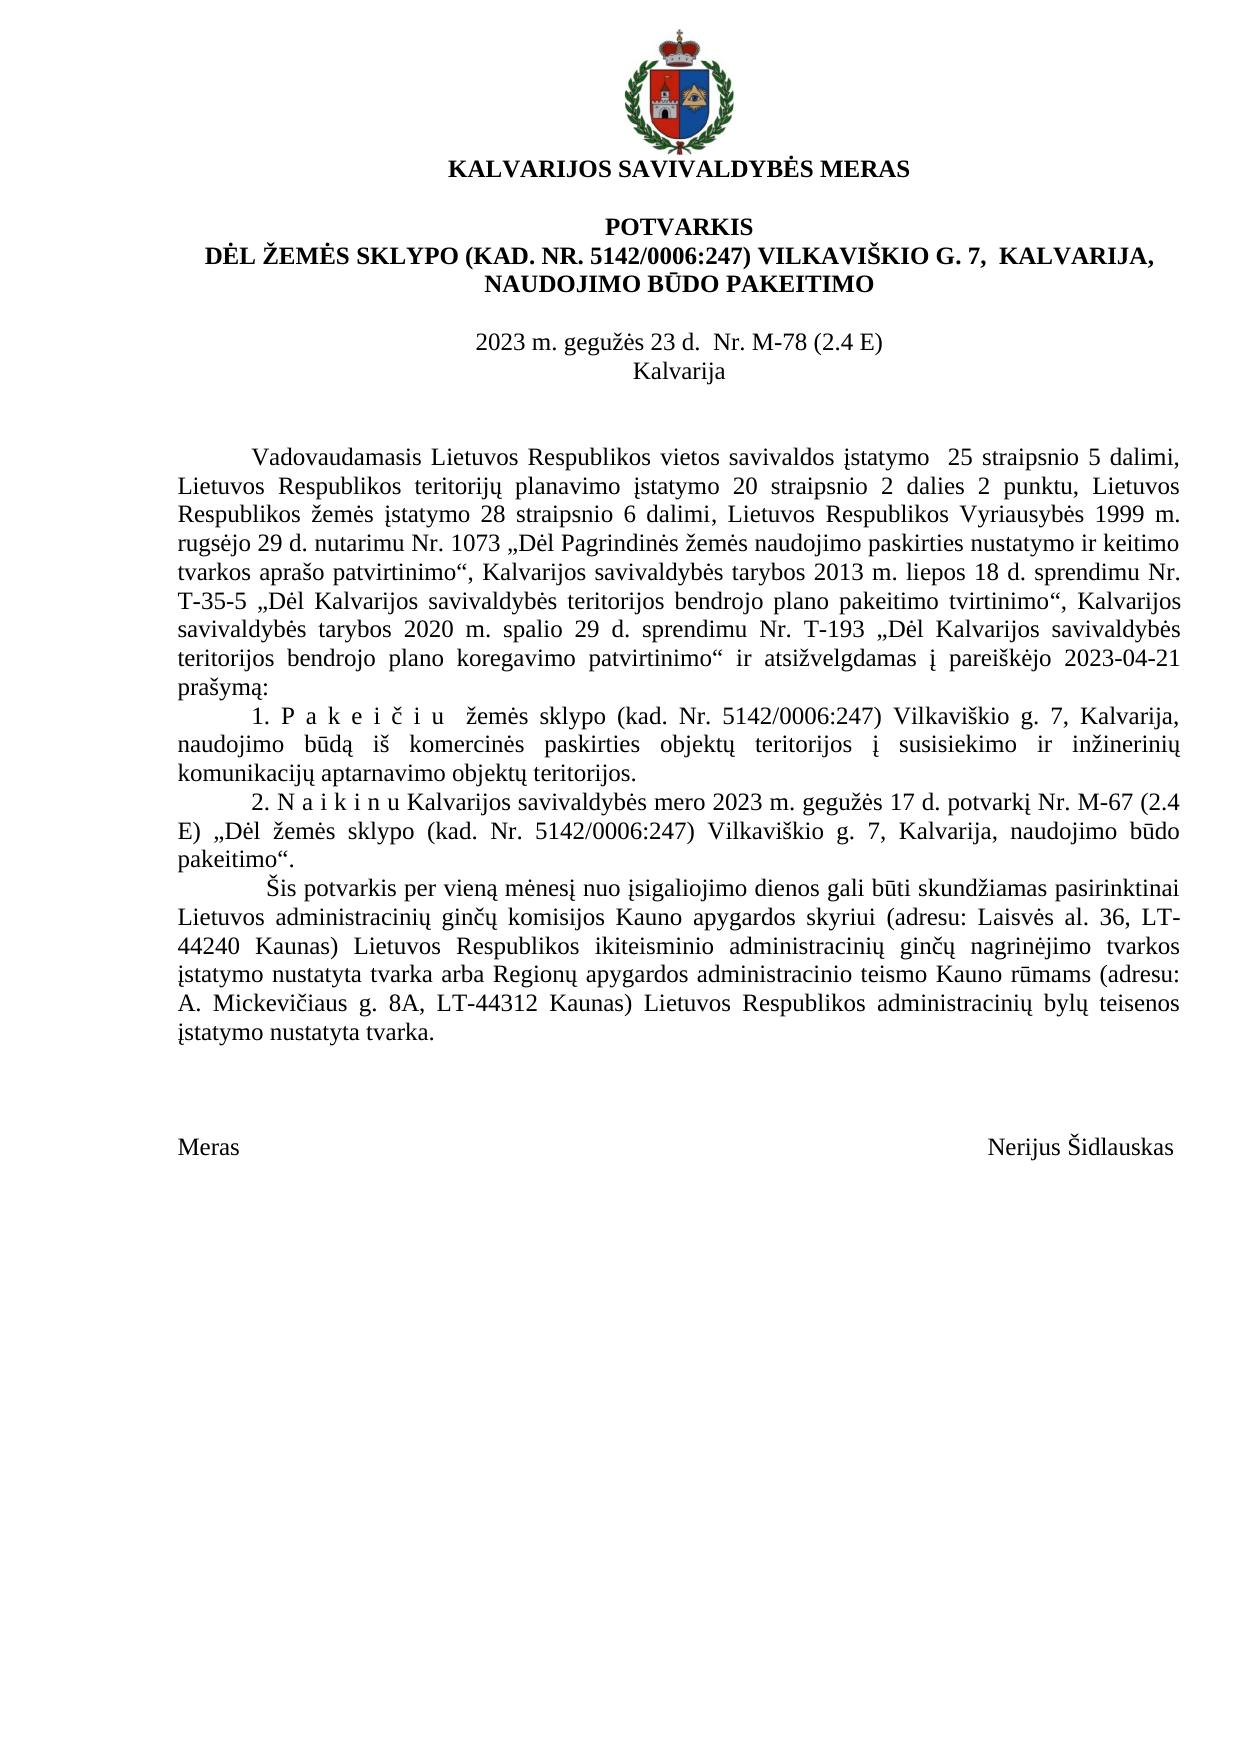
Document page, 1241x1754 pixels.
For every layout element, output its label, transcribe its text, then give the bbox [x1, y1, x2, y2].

text 1. P a k e i č i u žemės sklypo (kad. Nr. 5142/0006:247) Vilkaviškio g. 7, Kalvarija, naudojimo būdą iš komercinės paskirties objektų teritorijos į susisiekimo ir inžinerinių komunikacijų aptarnavimo objektų teritorijos. [177, 701, 1181, 787]
text 2. N a i k i n u Kalvarijos savivaldybės mero 2023 m. gegužės 17 d. potvarkį Nr. M-67 (2.4 E) „Dėl žemės sklypo (kad. Nr. 5142/0006:247) Vilkaviškio g. 7, Kalvarija, naudojimo būdo pakeitimo“. [177, 787, 1181, 873]
text Vadovaudamasis Lietuvos Respublikos vietos savivaldos įstatymo 25 straipsnio 5 dalimi, Lietuvos Respublikos teritorijų planavimo įstatymo 20 straipsnio 2 dalies 2 punktu, Lietuvos Respublikos žemės įstatymo 28 straipsnio 6 dalimi, Lietuvos Respublikos Vyriausybės 1999 m. rugsėjo 29 d. nutarimu Nr. 1073 „Dėl Pagrindinės žemės naudojimo paskirties nustatymo ir keitimo tvarkos aprašo patvirtinimo“, Kalvarijos savivaldybės tarybos 2013 m. liepos 18 d. sprendimu Nr. T-35-5 „Dėl Kalvarijos savivaldybės teritorijos bendrojo plano pakeitimo tvirtinimo“, Kalvarijos savivaldybės tarybos 2020 m. spalio 29 d. sprendimu Nr. T-193 „Dėl Kalvarijos savivaldybės teritorijos bendrojo plano koregavimo patvirtinimo“ ir atsižvelgdamas į pareiškėjo 2023-04-21 prašymą: [177, 442, 1181, 701]
text 2023 m. gegužės 23 d. Nr. M-78 (2.4 E) [177, 327, 1181, 356]
text Kalvarija [177, 356, 1181, 384]
subtitle POTVARKIS [177, 212, 1181, 241]
subtitle DĖL ŽEMĖS SKLYPO (KAD. NR. 5142/0006:247) VILKAVIŠKIO G. 7, KALVARIJA, NAUDOJIMO BŪDO PAKEITIMO [177, 241, 1181, 298]
text Meras Nerijus Šidlauskas [177, 1132, 1181, 1161]
text KALVARIJOS SAVIVALDYBĖS MERAS [177, 154, 1181, 183]
text Šis potvarkis per vieną mėnesį nuo įsigaliojimo dienos gali būti skundžiamas pasirinktinai Lietuvos administracinių ginčų komisijos Kauno apygardos skyriui (adresu: Laisvės al. 36, LT-44240 Kaunas) Lietuvos Respublikos ikiteisminio administracinių ginčų nagrinėjimo tvarkos įstatymo nustatyta tvarka arba Regionų apygardos administracinio teismo Kauno rūmams (adresu: A. Mickevičiaus g. 8A, LT-44312 Kaunas) Lietuvos Respublikos administracinių bylų teisenos įstatymo nustatyta tvarka. [177, 873, 1181, 1046]
